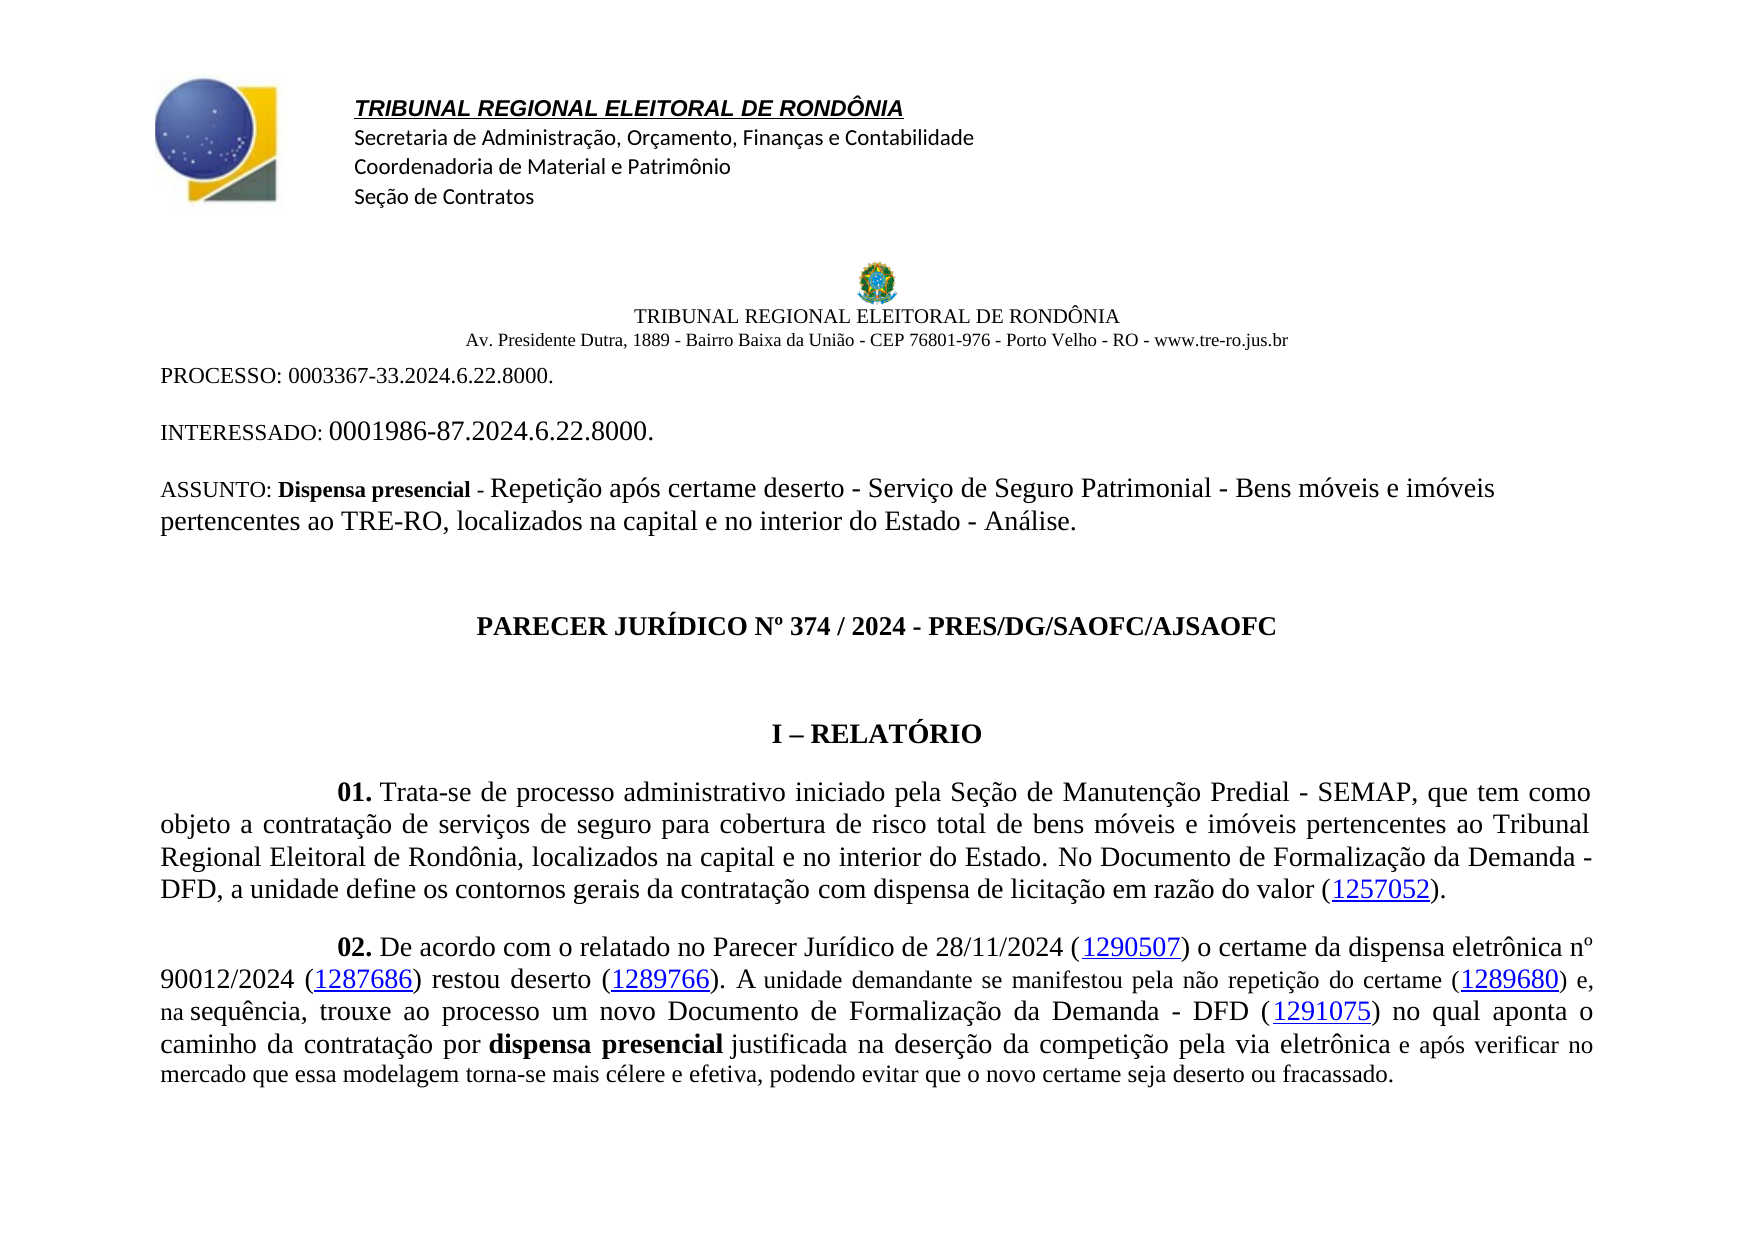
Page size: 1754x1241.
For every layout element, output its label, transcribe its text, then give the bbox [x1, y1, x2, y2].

text Av. Presidente Dutra, 1889 - Bairro Baixa da União - CEP 76801-976 - Porto Velho - RO - www.tre-ro.jus.br [148, 328, 1606, 350]
text PROCESSO: 0003367-33.2024.6.22.8000. [160, 362, 1594, 389]
text 01. Trata-se de processo administrativo iniciado pela Seção de Manutenção Predial - SEMAP, que tem como objeto a contratação de serviços de seguro para cobertura de risco total de bens móveis e imóveis pertencentes ao Tribunal Regional Eleitoral de Rondônia, localizados na capital e no interior do Estado. No Documento de Formalização da Demanda - DFD, a unidade define os contornos gerais da contratação com dispensa de licitação em razão do valor (1257052). [160, 775, 1594, 904]
text I – RELATÓRIO [160, 718, 1594, 750]
text TRIBUNAL REGIONAL ELEITORAL DE RONDÔNIA [148, 304, 1606, 328]
text Parecer Jurídico Nº 374 / 2024 - PRES/DG/SAOFC/AJSAOFC [148, 610, 1606, 641]
text INTERESSADO: 0001986-87.2024.6.22.8000. [160, 414, 1594, 446]
text 02. De acordo com o relatado no Parecer Jurídico de 28/11/2024 (1290507) o certame da dispensa eletrônica nº 90012/2024 (1287686) restou deserto (1289766). A unidade demandante se manifestou pela não repetição do certame (1289680) e, na sequência, trouxe ao processo um novo Documento de Formalização da Demanda - DFD (1291075) no qual aponta o caminho da contratação por dispensa presencial justificada na deserção da competição pela via eletrônica e após verificar no mercado que essa modelagem torna-se mais célere e efetiva, podendo evitar que o novo certame seja deserto ou fracassado. [160, 929, 1594, 1088]
text ASSUNTO: Dispensa presencial - Repetição após certame deserto - Serviço de Seguro Patrimonial - Bens móveis e imóveis pertencentes ao TRE-RO, localizados na capital e no interior do Estado - Análise. [160, 471, 1594, 536]
